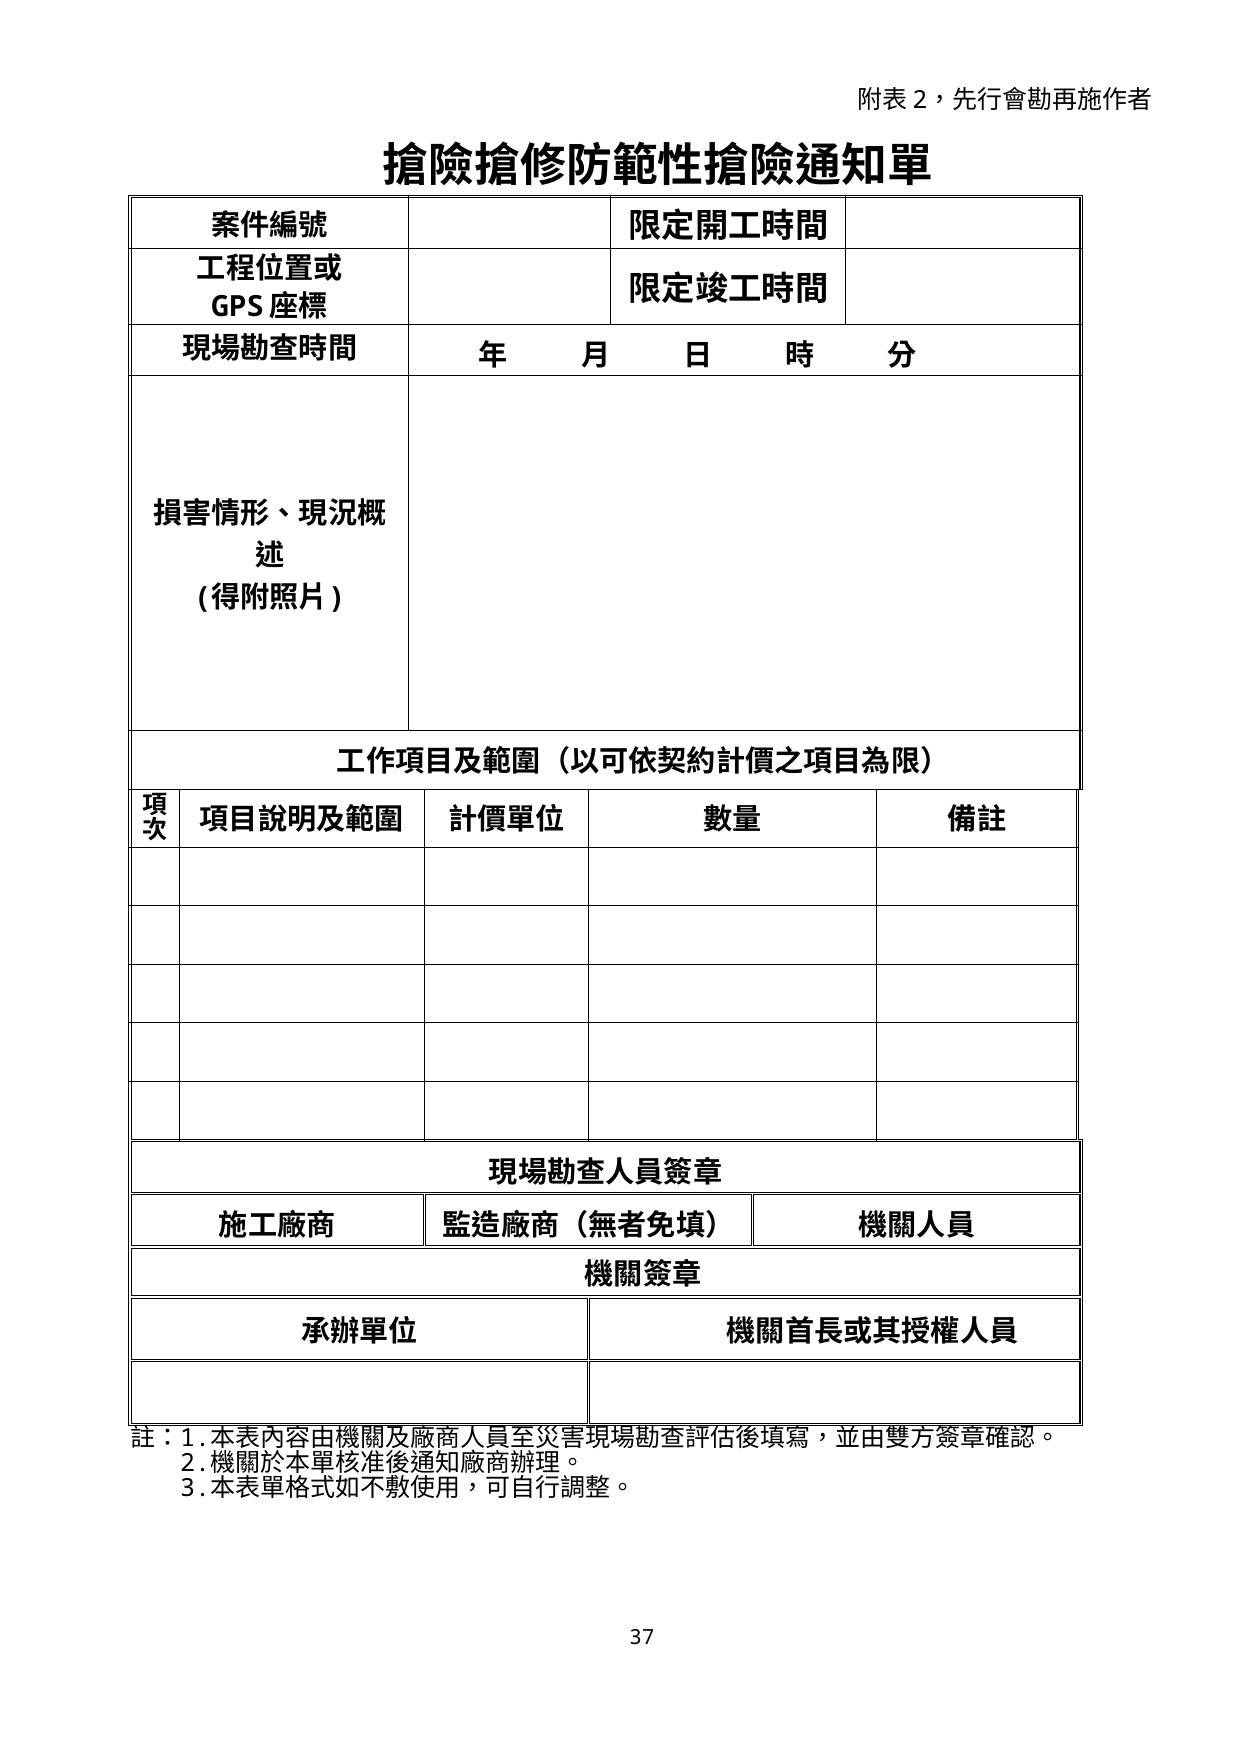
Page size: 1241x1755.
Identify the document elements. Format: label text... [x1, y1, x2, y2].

table_cell [180, 965, 424, 1022]
table_cell 項次 [132, 790, 179, 847]
table_cell 年 月 日 時 分 [409, 325, 1079, 375]
table_cell [425, 906, 588, 964]
table_header 案件編號 [132, 198, 408, 248]
table_cell [589, 1082, 876, 1139]
text 3.本表單格式如不敷使用，可自行調整。 [167, 1476, 1110, 1501]
table_header [409, 198, 610, 248]
table_cell 備註 [877, 790, 1076, 847]
table_cell 限定竣工時間 [611, 249, 845, 324]
table_cell [132, 1082, 179, 1139]
table_cell 監造廠商（無者免填） [426, 1195, 751, 1245]
text 附表2，先行會勘再施作者 [857, 79, 1173, 116]
table_cell [425, 1082, 588, 1139]
table_cell 工程位置或 GPS座標 [132, 249, 408, 324]
table_cell 機關簽章 [132, 1249, 1079, 1295]
table_cell [846, 249, 1079, 324]
table_cell 工作項目及範圍（以可依契約計價之項目為限） [132, 731, 1079, 788]
table_cell [589, 848, 876, 905]
table_cell [180, 1023, 424, 1081]
table_cell [877, 1023, 1076, 1081]
table_cell 承辦單位 [132, 1299, 587, 1359]
table_cell [425, 1023, 588, 1081]
table_cell [877, 906, 1076, 964]
table_cell [132, 848, 179, 905]
table_cell [877, 1082, 1076, 1139]
table_cell [132, 965, 179, 1022]
table_cell [409, 249, 610, 324]
table_cell [180, 906, 424, 964]
table_cell 現場勘查時間 [132, 325, 408, 375]
table_cell 計價單位 [425, 790, 588, 847]
table_cell 項目說明及範圍 [180, 790, 424, 847]
table_cell [589, 1023, 876, 1081]
table_cell [132, 906, 179, 964]
table_cell [180, 1082, 424, 1139]
table_header 限定開工時間 [611, 198, 845, 248]
text 搶險搶修防範性搶險通知單 [130, 128, 1110, 195]
table_cell [425, 848, 588, 905]
table_cell [132, 1362, 587, 1423]
table_cell [180, 848, 424, 905]
table_cell 損害情形、現況概述 (得附照片) [132, 376, 408, 730]
table_cell 機關首長或其授權人員 [590, 1299, 1079, 1359]
table_cell [425, 965, 588, 1022]
text 2.機關於本單核准後通知廠商辦理。 [167, 1451, 1110, 1476]
table_cell 機關人員 [754, 1195, 1079, 1245]
table_cell [877, 965, 1076, 1022]
table_cell [589, 965, 876, 1022]
table_cell [590, 1362, 1079, 1423]
text 註：1.本表內容由機關及廠商人員至災害現場勘查評估後填寫，並由雙方簽章確認。 [130, 1426, 1110, 1451]
table_cell [877, 848, 1076, 905]
table_cell 現場勘查人員簽章 [132, 1142, 1079, 1192]
table_cell [589, 906, 876, 964]
table_header [846, 198, 1079, 248]
table_cell 施工廠商 [132, 1195, 423, 1245]
table_cell 數量 [589, 790, 876, 847]
table_cell [132, 1023, 179, 1081]
table_cell [409, 376, 1079, 730]
